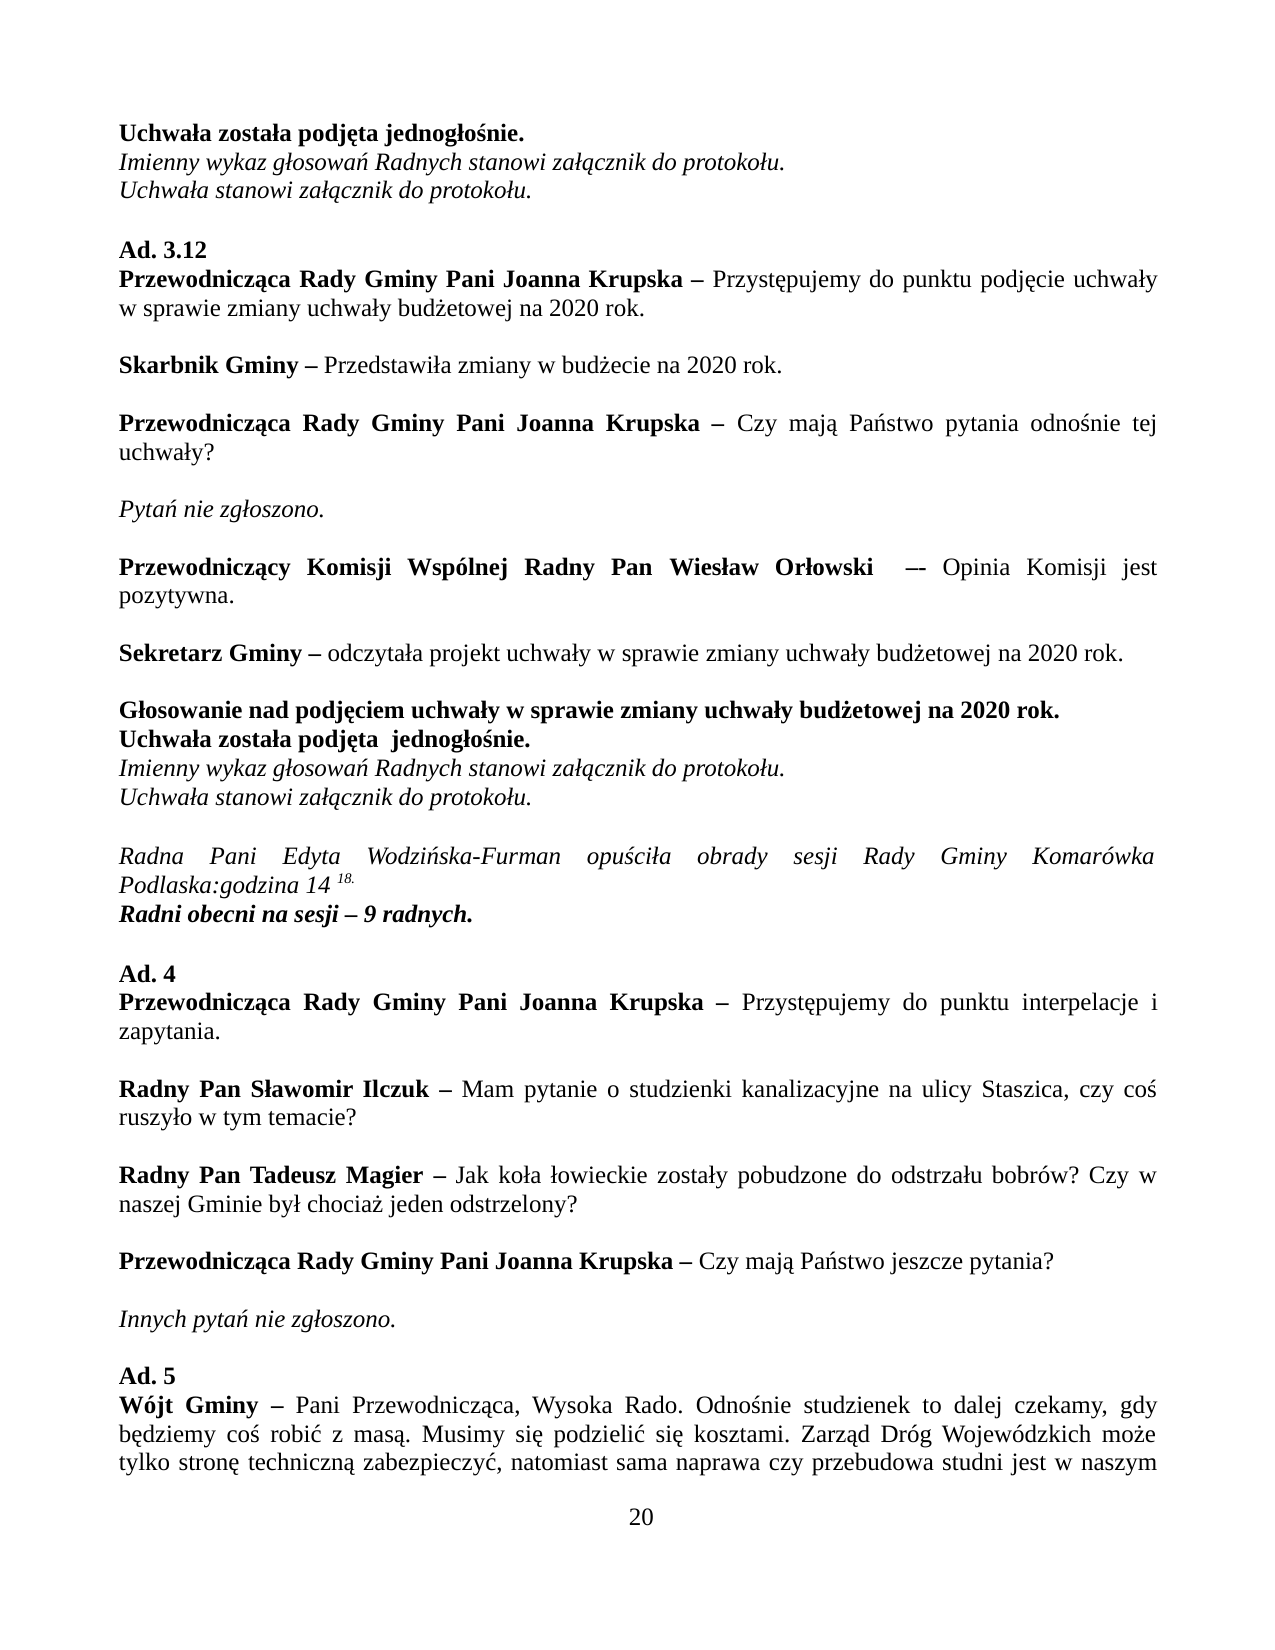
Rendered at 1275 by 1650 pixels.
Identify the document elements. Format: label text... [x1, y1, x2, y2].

text Innych pytań nie zgłoszono. [119, 1304, 1158, 1332]
text Radni obecni na sesji – 9 radnych. [119, 899, 1158, 928]
text Przewodnicząca Rady Gminy Pani Joanna Krupska – Przystępujemy do punktu interpelacje i zapytania. [119, 987, 1158, 1045]
text Przewodnicząca Rady Gminy Pani Joanna Krupska – Przystępujemy do punktu podjęcie uchwały w sprawie zmiany uchwały budżetowej na 2020 rok. [119, 264, 1158, 322]
text Sekretarz Gminy – odczytała projekt uchwały w sprawie zmiany uchwały budżetowej na 2020 rok. [119, 638, 1158, 667]
text Wójt Gminy – Pani Przewodnicząca, Wysoka Rado. Odnośnie studzienek to dalej czekamy, gdy będziemy coś robić z masą. Musimy się podzielić się kosztami. Zarząd Dróg Wojewódzkich może tylko stronę techniczną zabezpieczyć, natomiast sama naprawa czy przebudowa studni jest w naszym [119, 1390, 1158, 1476]
text Imienny wykaz głosowań Radnych stanowi załącznik do protokołu. [119, 753, 1158, 782]
text Uchwała stanowi załącznik do protokołu. [119, 176, 1158, 204]
text Pytań nie zgłoszono. [119, 494, 1158, 523]
text Imienny wykaz głosowań Radnych stanowi załącznik do protokołu. [119, 147, 1158, 176]
text Ad. 5 [119, 1361, 1158, 1390]
text Uchwała została podjęta jednogłośnie. [119, 118, 1158, 147]
text Uchwała została podjęta jednogłośnie. [119, 724, 1158, 753]
text Radna Pani Edyta Wodzińska-Furman opuściła obrady sesji Rady Gminy Komarówka Podlaska:godzina 14 18. [119, 841, 1158, 899]
text Głosowanie nad podjęciem uchwały w sprawie zmiany uchwały budżetowej na 2020 rok. [119, 695, 1158, 724]
text Przewodniczący Komisji Wspólnej Radny Pan Wiesław Orłowski –- Opinia Komisji jest pozytywna. [119, 552, 1158, 609]
text Radny Pan Tadeusz Magier – Jak koła łowieckie zostały pobudzone do odstrzału bobrów? Czy w naszej Gminie był chociaż jeden odstrzelony? [119, 1160, 1158, 1217]
text Ad. 3.12 [119, 235, 1158, 264]
text Skarbnik Gminy – Przedstawiła zmiany w budżecie na 2020 rok. [119, 350, 1158, 379]
text Uchwała stanowi załącznik do protokołu. [119, 782, 1158, 810]
text Radny Pan Sławomir Ilczuk – Mam pytanie o studzienki kanalizacyjne na ulicy Staszica, czy coś ruszyło w tym temacie? [119, 1074, 1158, 1131]
text Ad. 4 [119, 959, 1158, 987]
text Przewodnicząca Rady Gminy Pani Joanna Krupska – Czy mają Państwo pytania odnośnie tej uchwały? [119, 408, 1158, 465]
text Przewodnicząca Rady Gminy Pani Joanna Krupska – Czy mają Państwo jeszcze pytania? [119, 1246, 1158, 1275]
